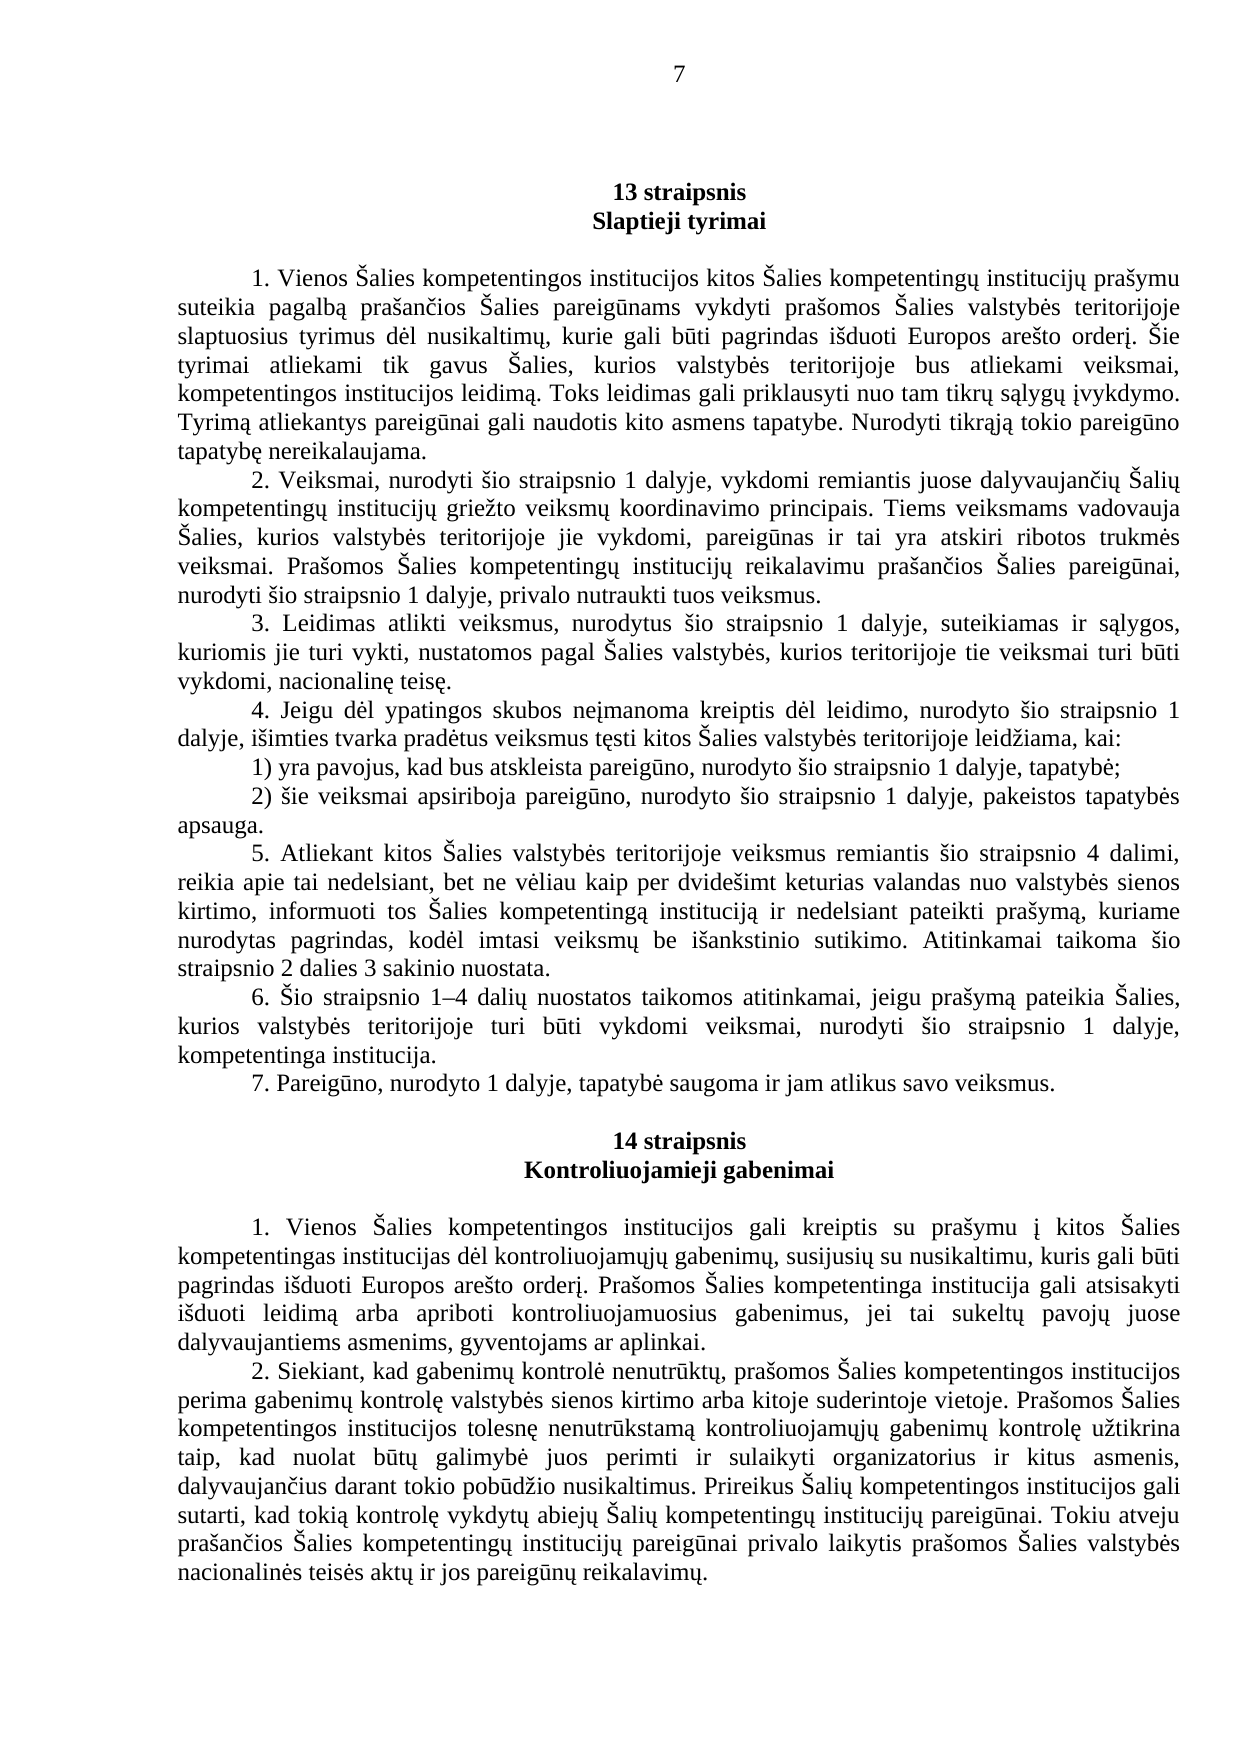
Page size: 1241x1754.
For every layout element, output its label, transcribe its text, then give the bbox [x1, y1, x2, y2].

text 1. Vienos Šalies kompetentingos institucijos kitos Šalies kompetentingų institucijų prašymu suteikia pagalbą prašančios Šalies pareigūnams vykdyti prašomos Šalies valstybės teritorijoje slaptuosius tyrimus dėl nusikaltimų, kurie gali būti pagrindas išduoti Europos arešto orderį. Šie tyrimai atliekami tik gavus Šalies, kurios valstybės teritorijoje bus atliekami veiksmai, kompetentingos institucijos leidimą. Toks leidimas gali priklausyti nuo tam tikrų sąlygų įvykdymo. Tyrimą atliekantys pareigūnai gali naudotis kito asmens tapatybe. Nurodyti tikrąją tokio pareigūno tapatybę nereikalaujama. [177, 263, 1181, 465]
text Slaptieji tyrimai [177, 206, 1181, 235]
text 3. Leidimas atlikti veiksmus, nurodytus šio straipsnio 1 dalyje, suteikiamas ir sąlygos, kuriomis jie turi vykti, nustatomos pagal Šalies valstybės, kurios teritorijoje tie veiksmai turi būti vykdomi, nacionalinę teisę. [177, 608, 1181, 695]
text 2) šie veiksmai apsiriboja pareigūno, nurodyto šio straipsnio 1 dalyje, pakeistos tapatybės apsauga. [177, 781, 1181, 838]
text 2. Veiksmai, nurodyti šio straipsnio 1 dalyje, vykdomi remiantis juose dalyvaujančių Šalių kompetentingų institucijų griežto veiksmų koordinavimo principais. Tiems veiksmams vadovauja Šalies, kurios valstybės teritorijoje jie vykdomi, pareigūnas ir tai yra atskiri ribotos trukmės veiksmai. Prašomos Šalies kompetentingų institucijų reikalavimu prašančios Šalies pareigūnai, nurodyti šio straipsnio 1 dalyje, privalo nutraukti tuos veiksmus. [177, 465, 1181, 608]
text 6. Šio straipsnio 1–4 dalių nuostatos taikomos atitinkamai, jeigu prašymą pateikia Šalies, kurios valstybės teritorijoje turi būti vykdomi veiksmai, nurodyti šio straipsnio 1 dalyje, kompetentinga institucija. [177, 982, 1181, 1068]
text 13 straipsnis [177, 177, 1181, 206]
text 14 straipsnis [177, 1126, 1181, 1155]
text 7. Pareigūno, nurodyto 1 dalyje, tapatybė saugoma ir jam atlikus savo veiksmus. [177, 1068, 1181, 1097]
text 2. Siekiant, kad gabenimų kontrolė nenutrūktų, prašomos Šalies kompetentingos institucijos perima gabenimų kontrolę valstybės sienos kirtimo arba kitoje suderintoje vietoje. Prašomos Šalies kompetentingos institucijos tolesnę nenutrūkstamą kontroliuojamųjų gabenimų kontrolę užtikrina taip, kad nuolat būtų galimybė juos perimti ir sulaikyti organizatorius ir kitus asmenis, dalyvaujančius darant tokio pobūdžio nusikaltimus. Prireikus Šalių kompetentingos institucijos gali sutarti, kad tokią kontrolę vykdytų abiejų Šalių kompetentingų institucijų pareigūnai. Tokiu atveju prašančios Šalies kompetentingų institucijų pareigūnai privalo laikytis prašomos Šalies valstybės nacionalinės teisės aktų ir jos pareigūnų reikalavimų. [177, 1356, 1181, 1586]
text Kontroliuojamieji gabenimai [177, 1155, 1181, 1183]
text 1. Vienos Šalies kompetentingos institucijos gali kreiptis su prašymu į kitos Šalies kompetentingas institucijas dėl kontroliuojamųjų gabenimų, susijusių su nusikaltimu, kuris gali būti pagrindas išduoti Europos arešto orderį. Prašomos Šalies kompetentinga institucija gali atsisakyti išduoti leidimą arba apriboti kontroliuojamuosius gabenimus, jei tai sukeltų pavojų juose dalyvaujantiems asmenims, gyventojams ar aplinkai. [177, 1212, 1181, 1356]
text 5. Atliekant kitos Šalies valstybės teritorijoje veiksmus remiantis šio straipsnio 4 dalimi, reikia apie tai nedelsiant, bet ne vėliau kaip per dvidešimt keturias valandas nuo valstybės sienos kirtimo, informuoti tos Šalies kompetentingą instituciją ir nedelsiant pateikti prašymą, kuriame nurodytas pagrindas, kodėl imtasi veiksmų be išankstinio sutikimo. Atitinkamai taikoma šio straipsnio 2 dalies 3 sakinio nuostata. [177, 838, 1181, 982]
text 4. Jeigu dėl ypatingos skubos neįmanoma kreiptis dėl leidimo, nurodyto šio straipsnio 1 dalyje, išimties tvarka pradėtus veiksmus tęsti kitos Šalies valstybės teritorijoje leidžiama, kai: [177, 695, 1181, 752]
text 1) yra pavojus, kad bus atskleista pareigūno, nurodyto šio straipsnio 1 dalyje, tapatybė; [177, 752, 1181, 781]
